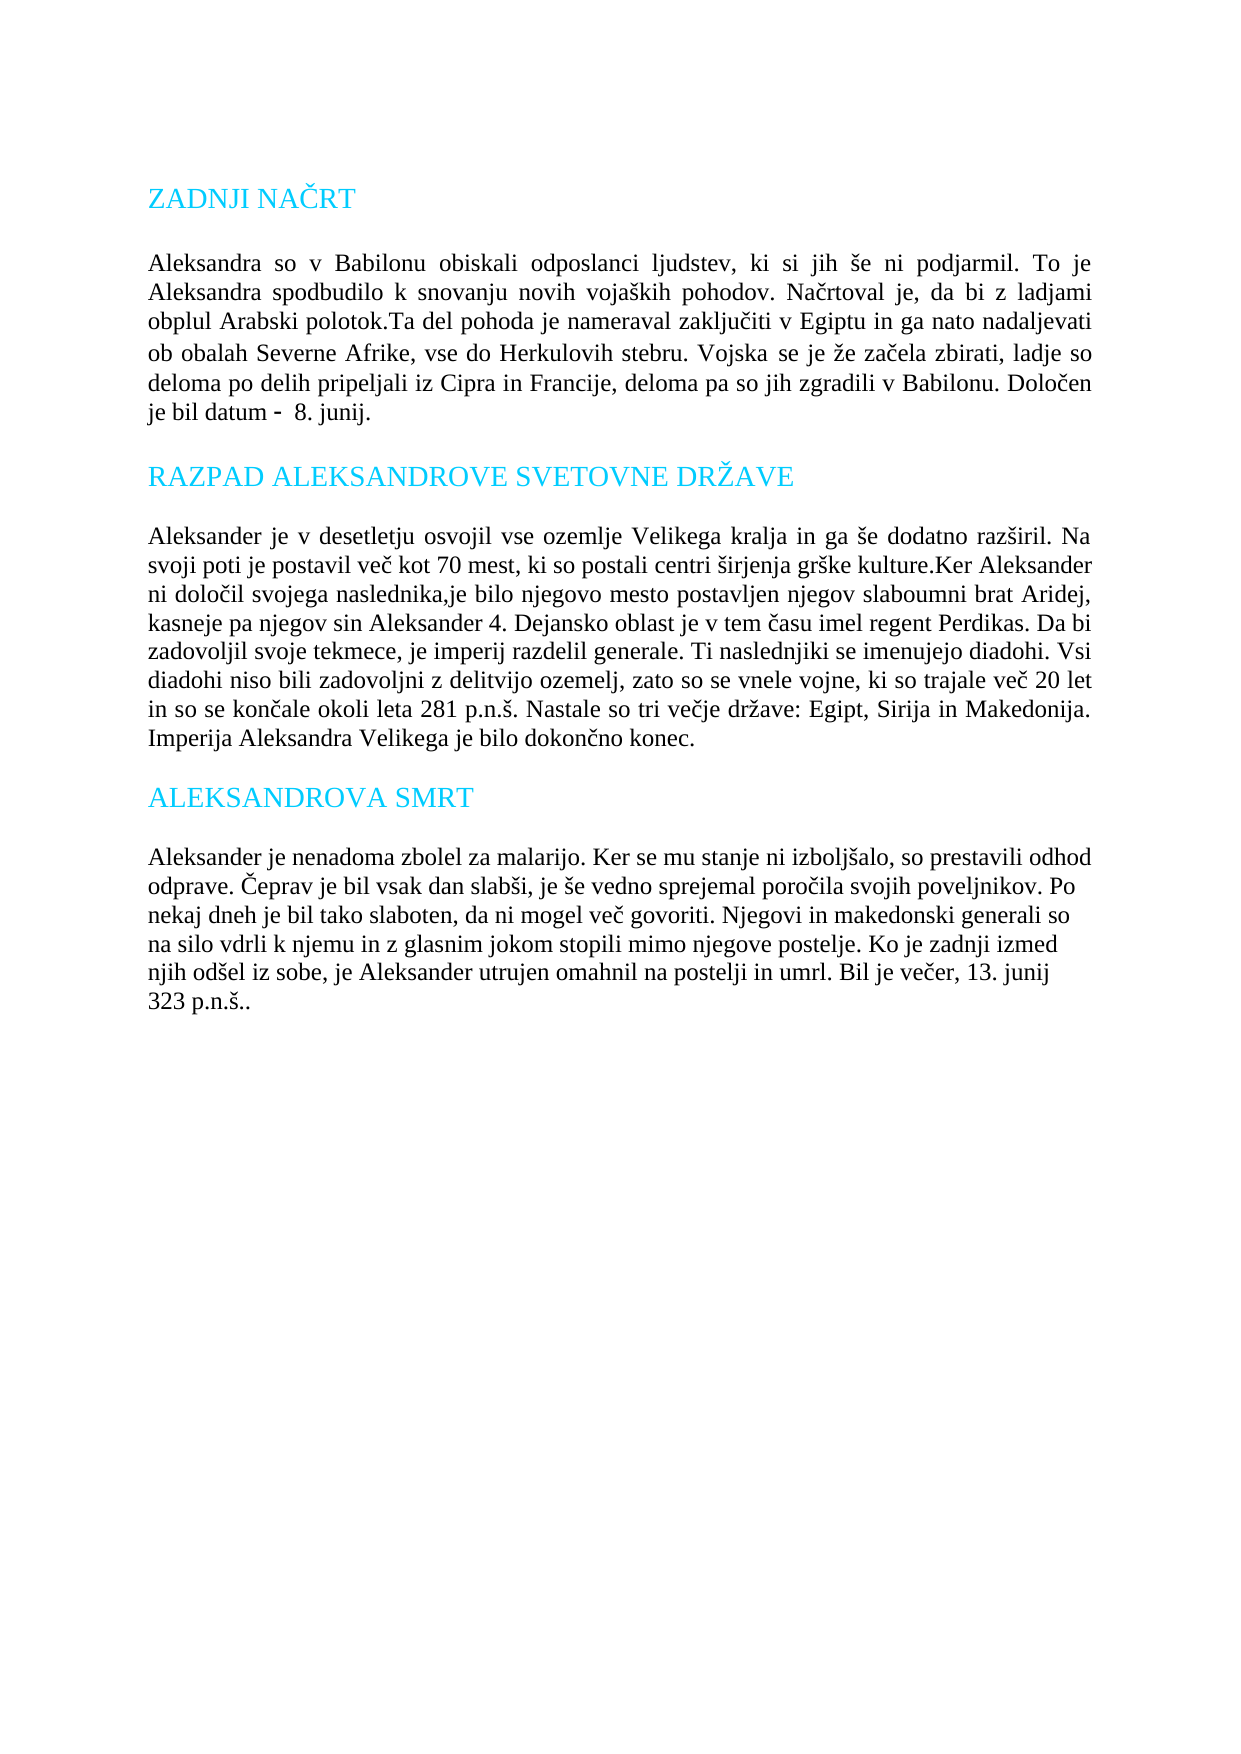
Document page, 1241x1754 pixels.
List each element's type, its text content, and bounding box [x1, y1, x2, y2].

subtitle RAZPAD ALEKSANDROVE SVETOVNE DRŽAVE [148, 459, 1093, 493]
subtitle ZADNJI NAČRT [148, 181, 1093, 215]
subtitle ALEKSANDROVA SMRT [148, 780, 1093, 814]
text Aleksander je v desetletju osvojil vse ozemlje Velikega kralja in ga še dodatno razširil. Na svoji poti je postavil več kot 70 mest, ki so postali centri širjenja grške kulture.Ker Aleksander ni določil svojega naslednika,je bilo njegovo mesto postavljen njegov slaboumni brat Aridej, kasneje pa njegov sin Aleksander 4. Dejansko oblast je v tem času imel regent Perdikas. Da bi zadovoljil svoje tekmece, je imperij razdelil generale. Ti naslednjiki se imenujejo diadohi. Vsi diadohi niso bili zadovoljni z delitvijo ozemelj, zato so se vnele vojne, ki so trajale več 20 let in so se končale okoli leta 281 p.n.š. Nastale so tri večje države: Egipt, Sirija in Makedonija. Imperija Aleksandra Velikega je bilo dokončno konec. [148, 521, 1093, 751]
text Aleksandra so v Babilonu obiskali odposlanci ljudstev, ki si jih še ni podjarmil. To je Aleksandra spodbudilo k snovanju novih vojaških pohodov. Načrtoval je, da bi z ladjami obplul Arabski polotok.Ta del pohoda je nameraval zaključiti v Egiptu in ga nato nadaljevati ob obalah Severne Afrike, vse do Herkulovih stebru. Vojska se je že začela zbirati, ladje so deloma po delih pripeljali iz Cipra in Francije, deloma pa so jih zgradili v Babilonu. Določen je bil datum  8. junij. [148, 248, 1093, 426]
text Aleksander je nenadoma zbolel za malarijo. Ker se mu stanje ni izboljšalo, so prestavili odhod odprave. Čeprav je bil vsak dan slabši, je še vedno sprejemal poročila svojih poveljnikov. Po nekaj dneh je bil tako slaboten, da ni mogel več govoriti. Njegovi in makedonski generali so na silo vdrli k njemu in z glasnim jokom stopili mimo njegove postelje. Ko je zadnji izmed njih odšel iz sobe, je Aleksander utrujen omahnil na postelji in umrl. Bil je večer, 13. junij 323 p.n.š.. [148, 842, 1093, 1015]
